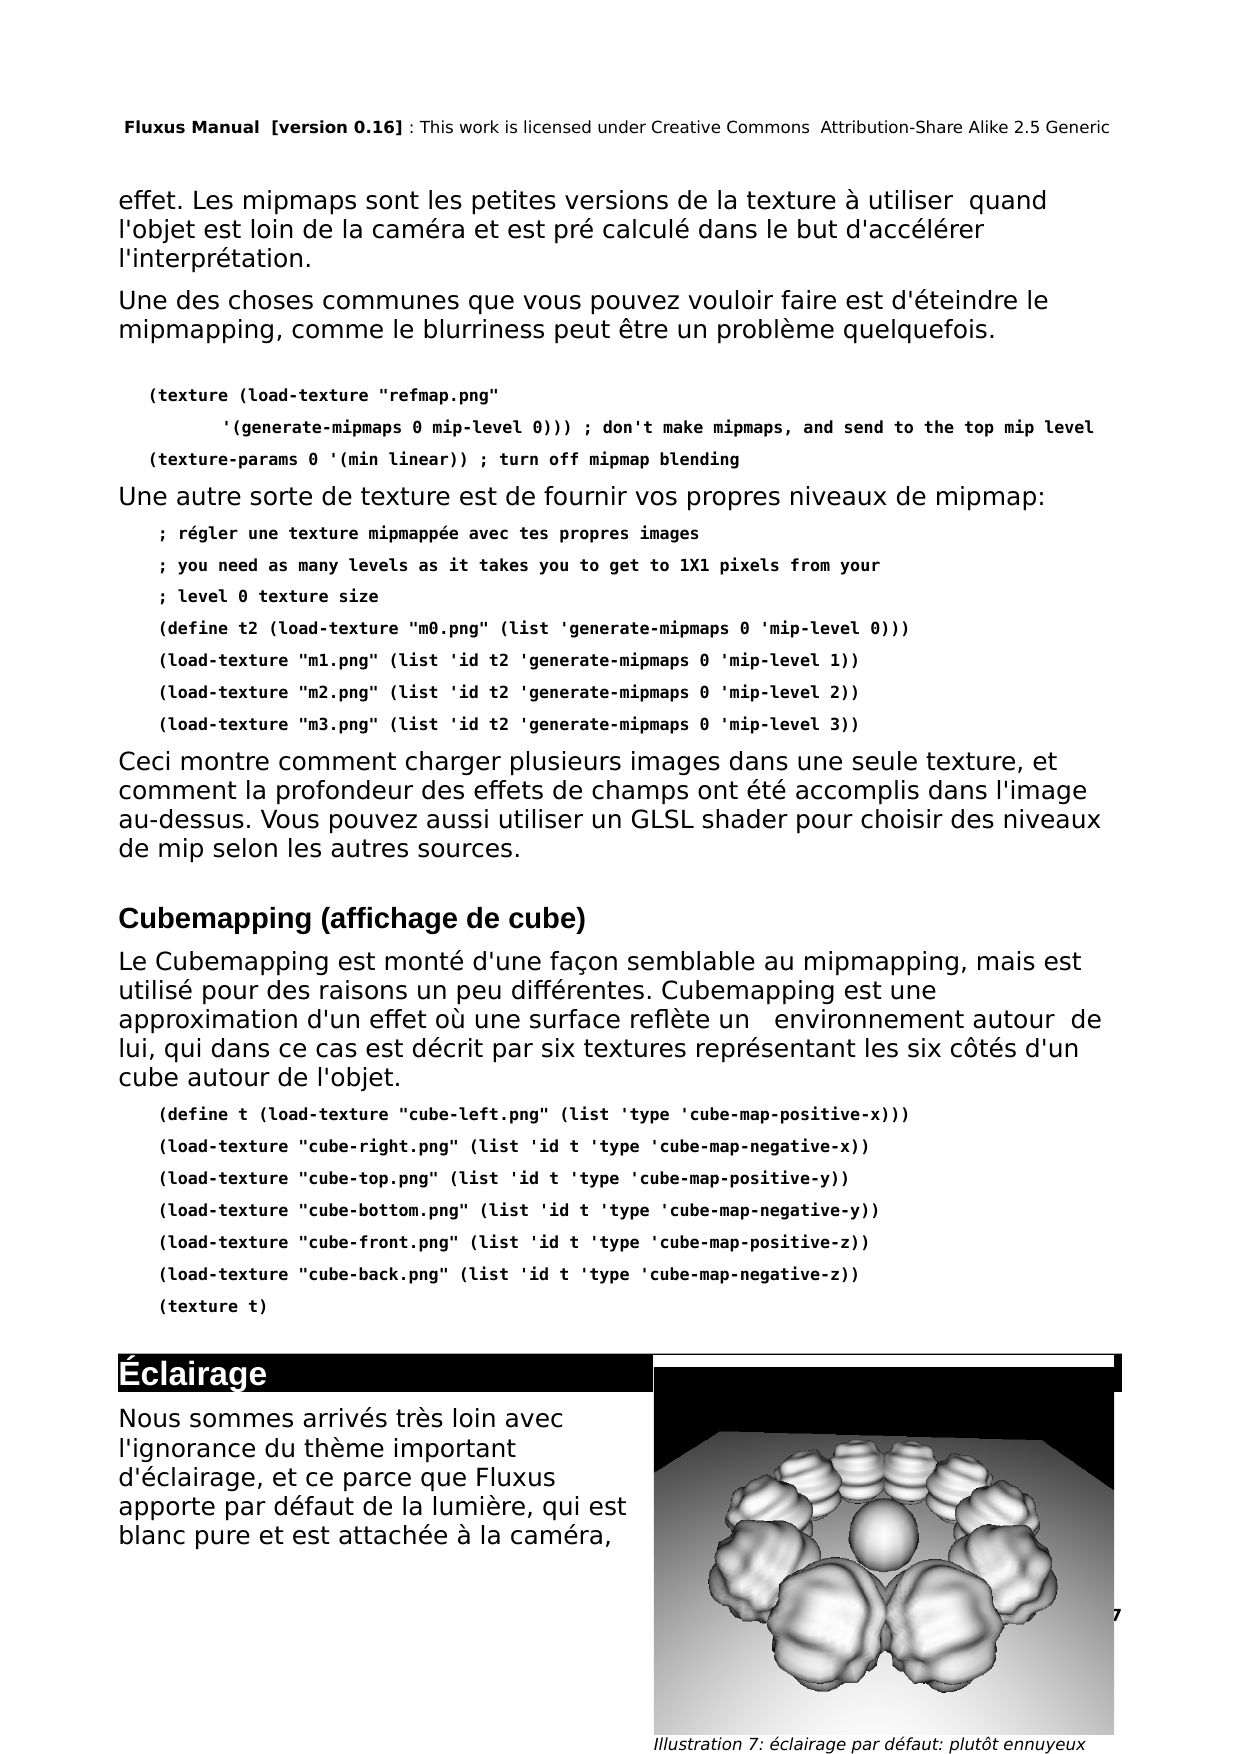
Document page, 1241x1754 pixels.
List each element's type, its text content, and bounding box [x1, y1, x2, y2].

text Une autre sorte de texture est de fournir vos propres niveaux de mipmap: [118, 482, 1122, 511]
text effet. Les mipmaps sont les petites versions de la texture à utiliser quand l'objet est loin de la caméra et est pré calculé dans le but d'accélérer l'interprétation. [118, 186, 1122, 274]
text (texture-params 0 '(min linear)) ; turn off mipmap blending [148, 450, 1122, 469]
text Illustration 7: éclairage par défaut: plutôt ennuyeux [653, 1735, 1114, 1754]
picture [653, 1367, 1115, 1735]
text (load-texture "cube-bottom.png" (list 'id t 'type 'cube-map-negative-y)) [148, 1201, 1122, 1220]
subtitle Éclairage [118, 1353, 1122, 1392]
text (load-texture "m2.png" (list 'id t2 'generate-mipmaps 0 'mip-level 2)) [148, 683, 1122, 702]
text (load-texture "m1.png" (list 'id t2 'generate-mipmaps 0 'mip-level 1)) [148, 651, 1122, 671]
text ; you need as many levels as it takes you to get to 1X1 pixels from your [148, 556, 1122, 575]
text Nous sommes arrivés très loin avec l'ignorance du thème important d'éclairage, et ce parce que Fluxus apporte par défaut de la lumière, qui est blanc pure et est attachée à la caméra, [118, 1404, 653, 1550]
text (define t2 (load-texture "m0.png" (list 'generate-mipmaps 0 'mip-level 0))) [148, 619, 1122, 639]
text (load-texture "cube-front.png" (list 'id t 'type 'cube-map-positive-z)) [148, 1233, 1122, 1252]
text '(generate-mipmaps 0 mip-level 0))) ; don't make mipmaps, and send to the top mip level [148, 418, 1122, 438]
text (texture t) [148, 1297, 1122, 1316]
text Une des choses communes que vous pouvez vouloir faire est d'éteindre le mipmapping, comme le blurriness peut être un problème quelquefois. [118, 286, 1122, 345]
text (texture (load-texture "refmap.png" [148, 386, 1122, 406]
text (load-texture "cube-right.png" (list 'id t 'type 'cube-map-negative-x)) [148, 1137, 1122, 1157]
text ; level 0 texture size [148, 587, 1122, 607]
text ; régler une texture mipmappée avec tes propres images [148, 524, 1122, 543]
text (load-texture "m3.png" (list 'id t2 'generate-mipmaps 0 'mip-level 3)) [148, 715, 1122, 734]
text (load-texture "cube-top.png" (list 'id t 'type 'cube-map-positive-y)) [148, 1169, 1122, 1188]
text Ceci montre comment charger plusieurs images dans une seule texture, et comment la profondeur des effets de champs ont été accomplis dans l'image au-dessus. Vous pouvez aussi utiliser un GLSL shader pour choisir des niveaux de mip selon les autres sources. [118, 747, 1122, 863]
text (define t (load-texture "cube-left.png" (list 'type 'cube-map-positive-x))) [148, 1105, 1122, 1125]
text (load-texture "cube-back.png" (list 'id t 'type 'cube-map-negative-z)) [148, 1265, 1122, 1284]
subtitle Cubemapping (affichage de cube) [118, 901, 1122, 934]
text Le Cubemapping est monté d'une façon semblable au mipmapping, mais est utilisé pour des raisons un peu différentes. Cubemapping est une approximation d'un effet où une surface reflète un environnement autour de lui, qui dans ce cas est décrit par six textures représentant les six côtés d'un cube autour de l'objet. [118, 947, 1122, 1093]
